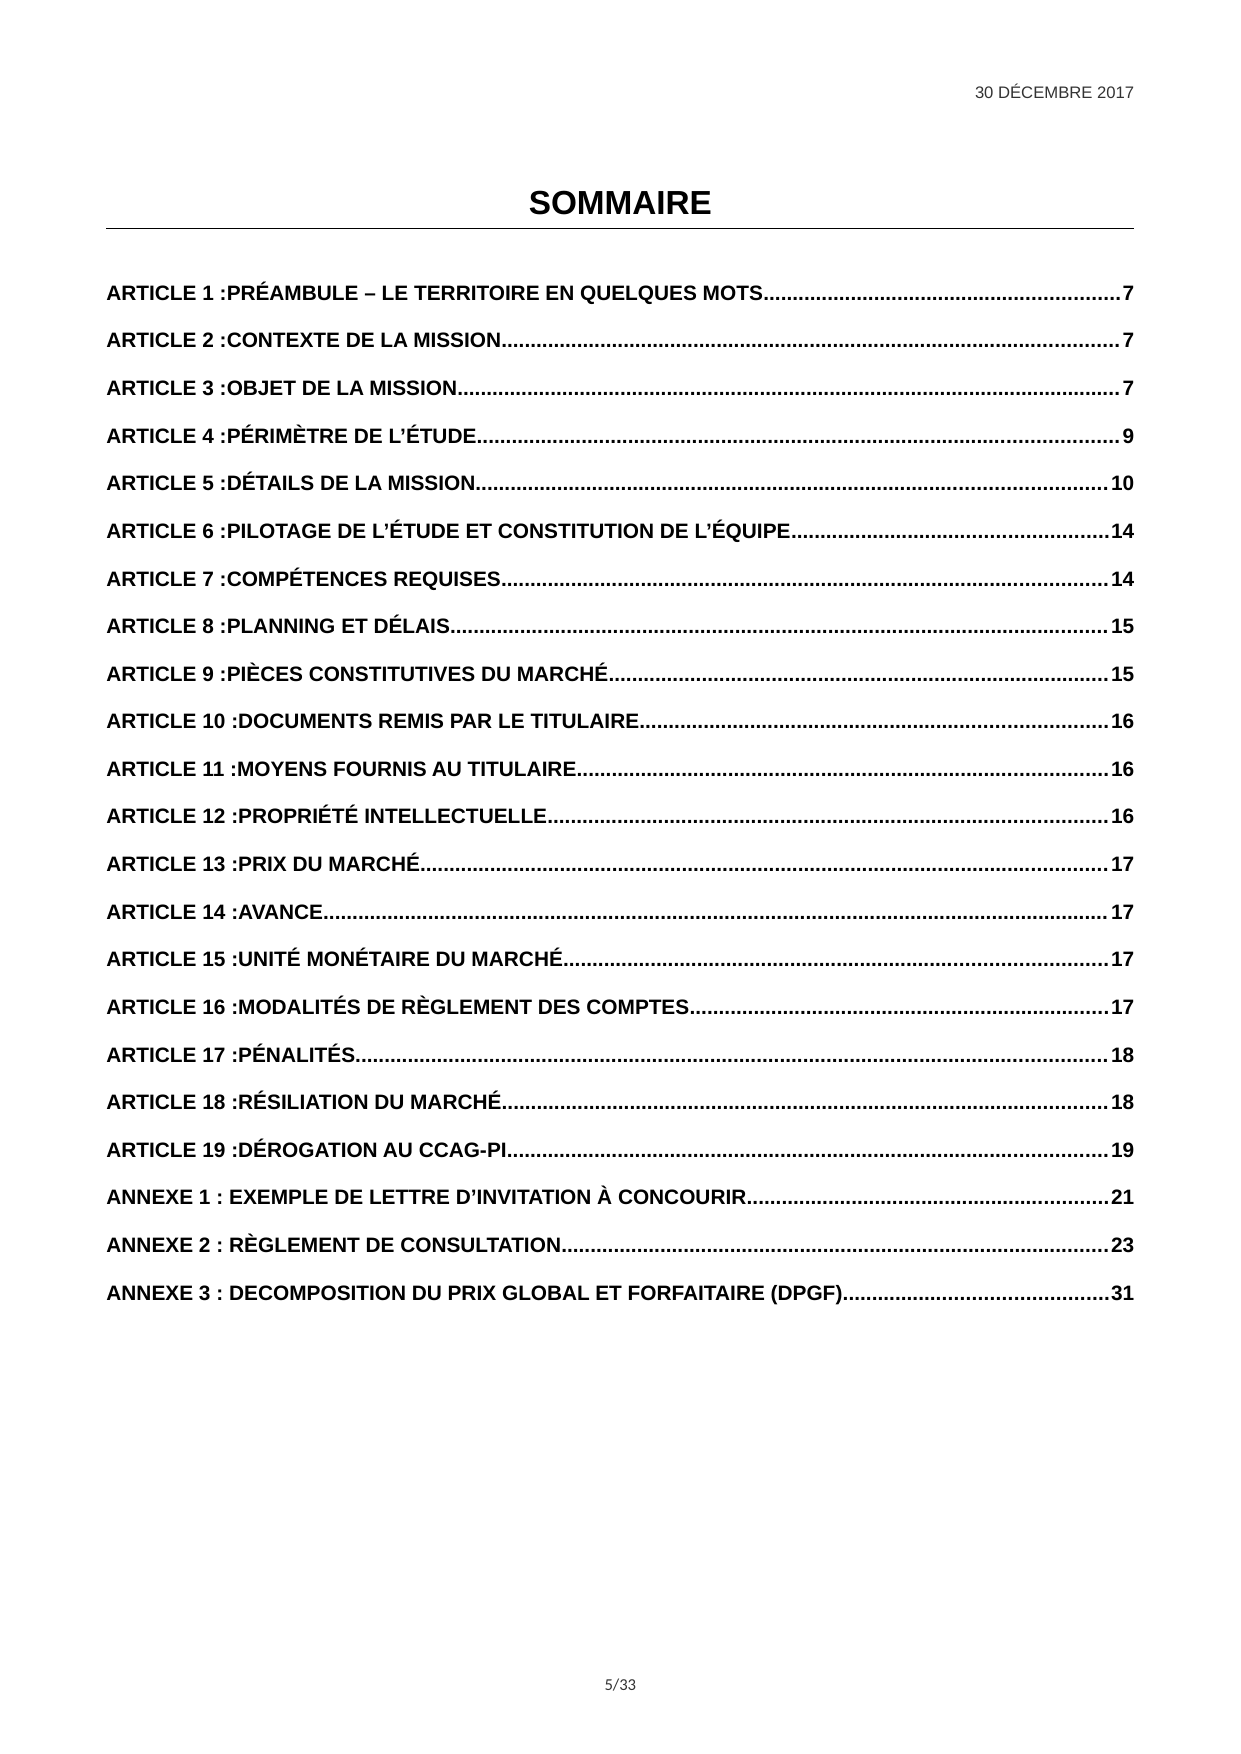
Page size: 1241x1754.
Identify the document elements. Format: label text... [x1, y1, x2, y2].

text ARTICLE 3 :OBJET DE LA Mission 7 [106, 376, 1134, 400]
subtitle SOMMAIRE [106, 177, 1134, 228]
text ARTICLE 17 :Pénalités 18 [106, 1042, 1134, 1066]
text ARTICLE 10 :documents remis par le titulaire 16 [106, 709, 1134, 733]
text ARTICLE 14 :Avance 17 [106, 899, 1134, 923]
text ARTICLE 18 :résiliation du marché 18 [106, 1090, 1134, 1114]
text ARTICLE 8 :Planning et délais 15 [106, 614, 1134, 638]
text ARTICLE 7 :Compétences requises 14 [106, 566, 1134, 590]
text ARTICLE 11 :Moyens fournis au titulaire 16 [106, 757, 1134, 781]
text ARTICLE 19 :Dérogation au CCAG-PI 19 [106, 1138, 1134, 1162]
text ARTICLE 15 :Unité monétaire du marché 17 [106, 947, 1134, 971]
text ARTICLE 6 :PILOTAGE DE L’Étude et constitution de l’équipe 14 [106, 519, 1134, 543]
text ARTICLE 12 :Propriété intellectuelle 16 [106, 804, 1134, 828]
text ARTICLE 13 :Prix du marché 17 [106, 852, 1134, 876]
text ARTICLE 2 :CONTEXTE DE LA MISSION 7 [106, 328, 1134, 352]
text Annexe 3 : DECOMPOSITION DU PRIX GLOBAL ET FORFAITAIRE (DPGF) 31 [106, 1280, 1134, 1304]
text ARTICLE 1 :préambule – le territoire en quelques mots 7 [106, 281, 1134, 305]
text annexe 2 : RÈGLEMENT DE CONSULTATION 23 [106, 1233, 1134, 1257]
text ARTICLE 16 :Modalités de règlement des comptes 17 [106, 995, 1134, 1019]
text ARTICLE 4 :périmètre de l’Étude 9 [106, 423, 1134, 447]
text ARTICLE 5 :Détails DE LA MISSION 10 [106, 471, 1134, 495]
text Annexe 1 : Exemple de lettre d’invitation à concourir 21 [106, 1185, 1134, 1209]
text ARTICLE 9 :Pièces constitutives du marché 15 [106, 662, 1134, 686]
